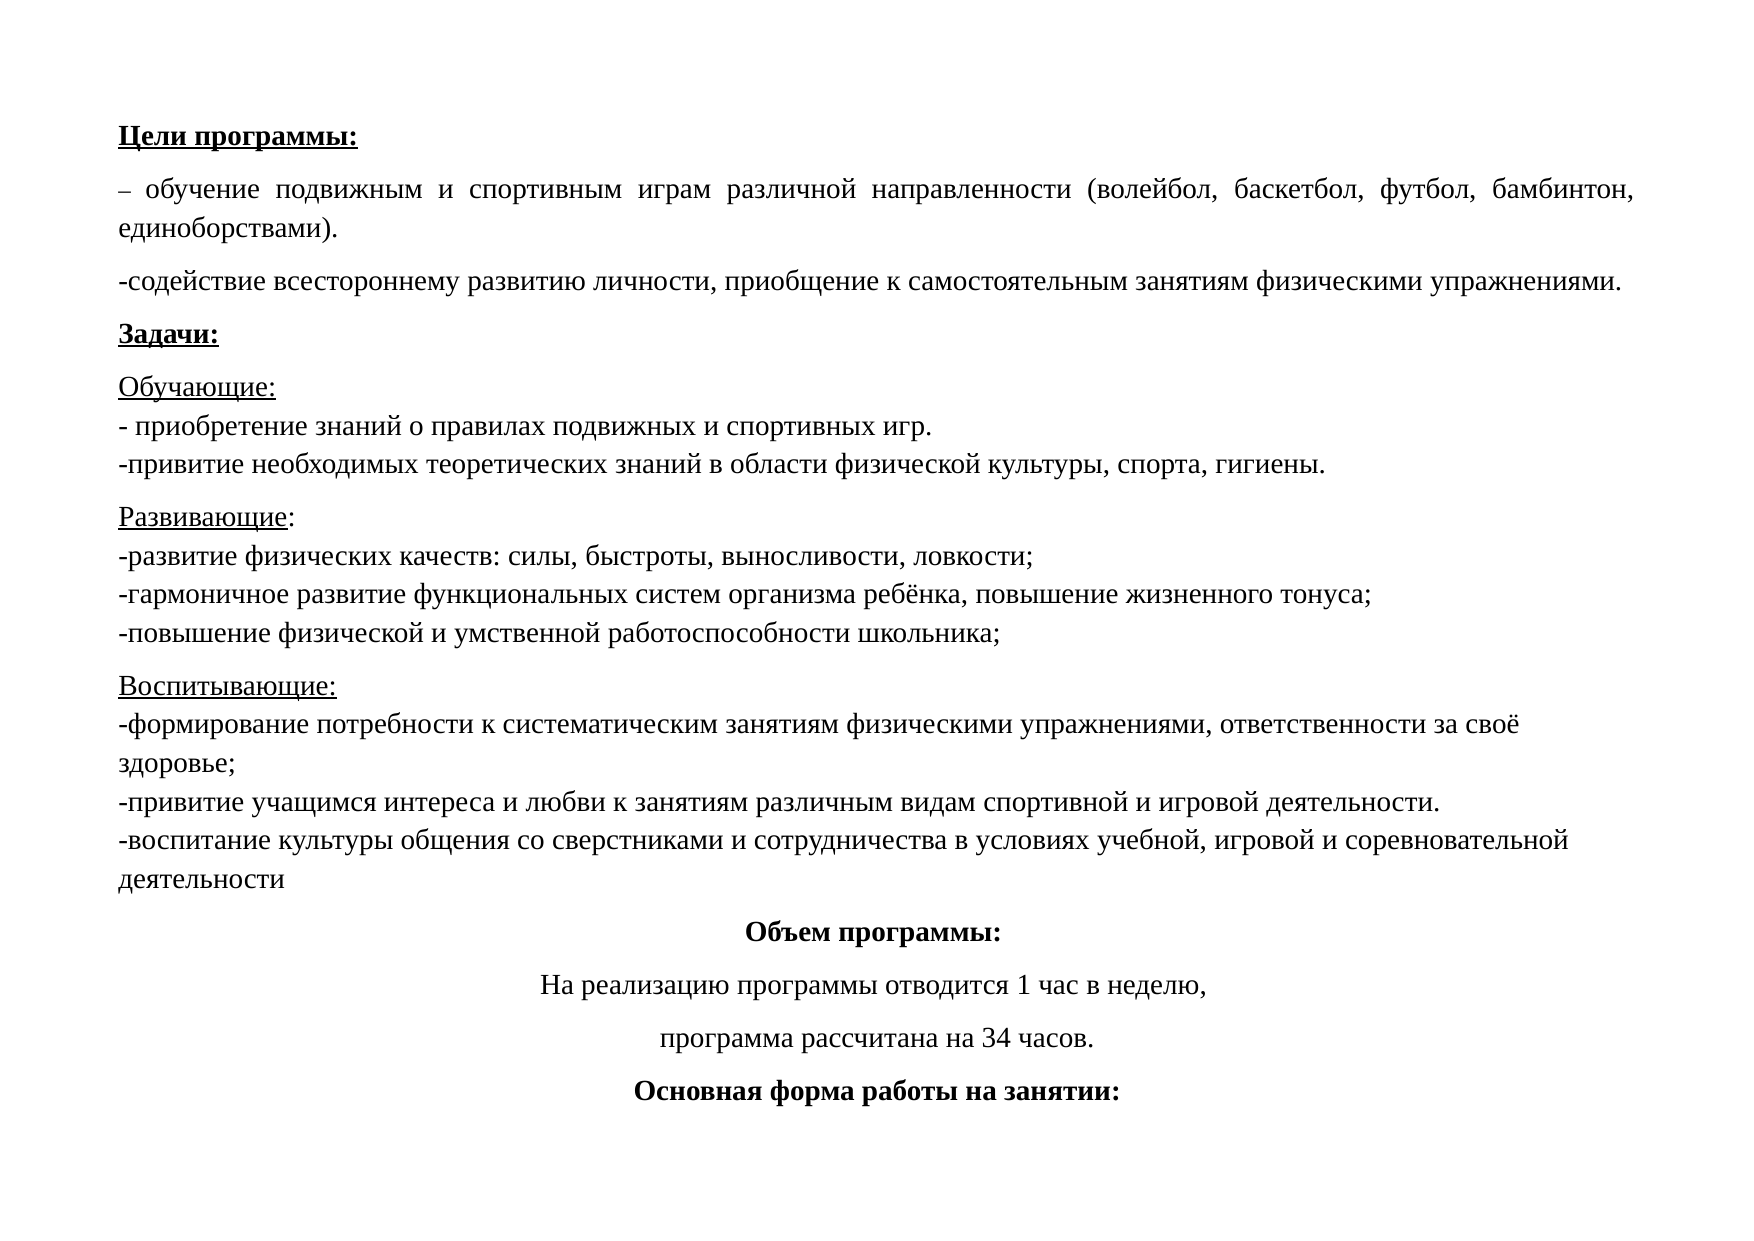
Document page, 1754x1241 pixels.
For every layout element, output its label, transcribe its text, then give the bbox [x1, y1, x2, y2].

text Основная форма работы на занятии: [118, 1073, 1636, 1107]
text -содействие всестороннему развитию личности, приобщение к самостоятельным занятиям физическими упражнениями. [118, 263, 1636, 296]
text Развивающие: -развитие физических качеств: силы, быстроты, выносливости, ловкости; -гармоничное развитие функциональных систем организма ребёнка, повышение жизненного тонуса; -повышение физической и умственной работоспособности школьника; [118, 499, 1636, 648]
text На реализацию программы отводится 1 час в неделю, [118, 967, 1636, 1001]
text Обучающие: - приобретение знаний о правилах подвижных и спортивных игр. -привитие необходимых теоретических знаний в области физической культуры, спорта, гигиены. [118, 369, 1636, 480]
text Цели программы: [118, 118, 1636, 152]
text Объем программы: [118, 914, 1636, 947]
text Воспитывающие: -формирование потребности к систематическим занятиям физическими упражнениями, ответственности за своё здоровье; -привитие учащимся интереса и любви к занятиям различным видам спортивной и игровой деятельности. -воспитание культуры общения со сверстниками и сотрудничества в условиях учебной, игровой и соревновательной деятельности [118, 668, 1636, 894]
text программа рассчитана на 34 часов. [118, 1020, 1636, 1054]
text – обучение подвижным и спортивным играм различной направленности (волейбол, баскетбол, футбол, бамбинтон, единоборствами). [118, 171, 1636, 243]
text Задачи: [118, 316, 1636, 349]
